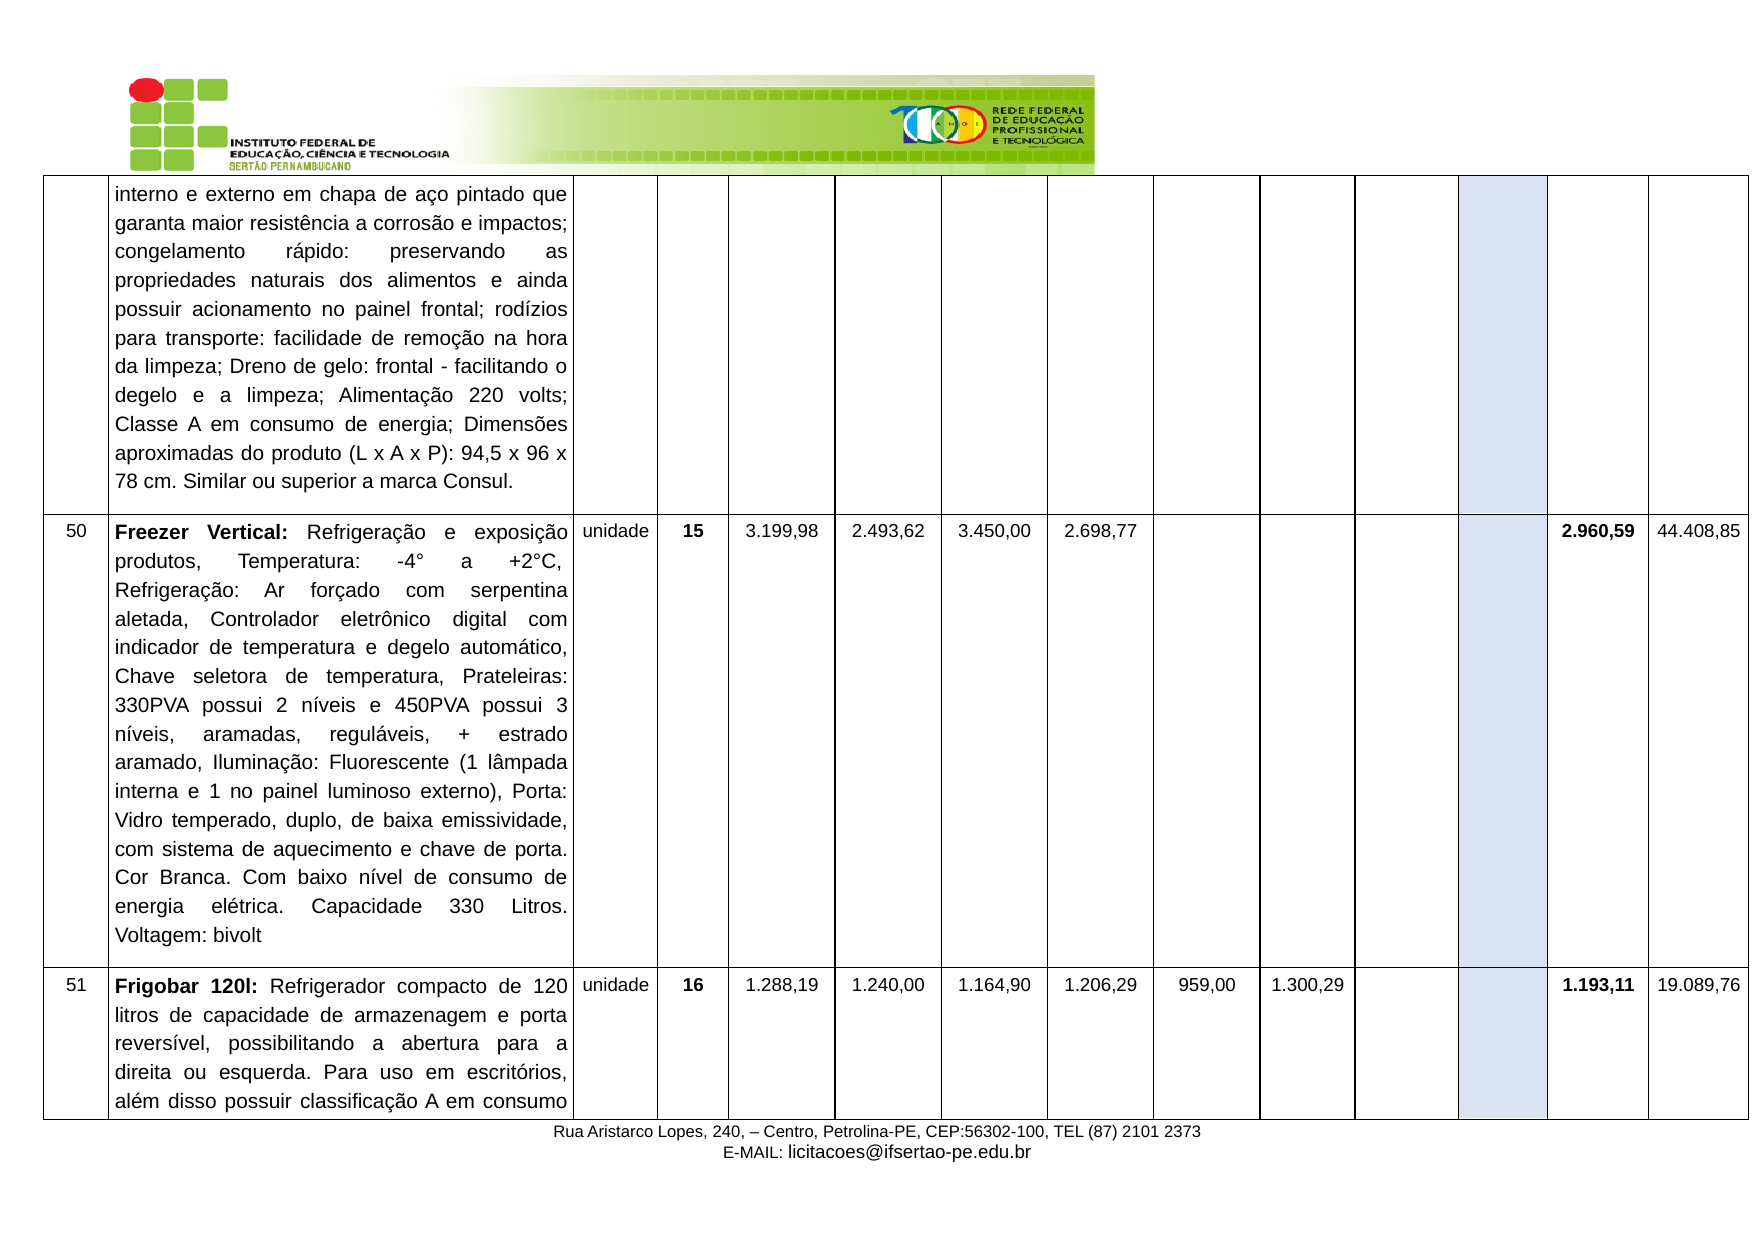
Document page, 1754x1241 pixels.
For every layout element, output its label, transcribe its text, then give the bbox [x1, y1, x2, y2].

table_cell [942, 176, 1047, 513]
table_cell [1154, 176, 1259, 513]
table_cell [1459, 515, 1547, 967]
table_cell interno e externo em chapa de aço pintado que garanta maior resistência a corrosão e impactos; congelamento rápido: preservando as propriedades naturais dos alimentos e ainda possuir acionamento no painel frontal; rodízios para transporte: facilidade de remoção na hora da limpeza; Dreno de gelo: frontal - facilitando o degelo e a limpeza; Alimentação 220 volts; Classe A em consumo de energia; Dimensões aproximadas do produto (L x A x P): 94,5 x 96 x 78 cm. Similar ou superior a marca Consul. [109, 176, 573, 513]
table_cell [1356, 515, 1458, 967]
picture [118, 75, 1095, 175]
table_cell 15 [658, 515, 728, 967]
table_cell [574, 176, 657, 513]
table_cell [1261, 176, 1354, 513]
table_cell unidade [574, 515, 657, 967]
table_cell 44.408,85 [1649, 515, 1748, 967]
table_cell [1459, 968, 1547, 1118]
table_cell [836, 176, 941, 513]
table_cell [44, 176, 108, 513]
table_cell 1.288,19 [729, 968, 834, 1118]
table_cell [1154, 515, 1259, 967]
table_cell [1649, 176, 1748, 513]
table_cell unidade [574, 968, 657, 1118]
table_cell Freezer Vertical: Refrigeração e exposição produtos, Temperatura: -4° a +2°C, Refrigeração: Ar forçado com serpentina aletada, Controlador eletrônico digital com indicador de temperatura e degelo automático, Chave seletora de temperatura, Prateleiras: 330PVA possui 2 níveis e 450PVA possui 3 níveis, aramadas, reguláveis, + estrado aramado, Iluminação: Fluorescente (1 lâmpada interna e 1 no painel luminoso externo), Porta: Vidro temperado, duplo, de baixa emissividade, com sistema de aquecimento e chave de porta. Cor Branca. Com baixo nível de consumo de energia elétrica. Capacidade 330 Litros. Voltagem: bivolt [109, 515, 573, 967]
table_cell 1.164,90 [942, 968, 1047, 1118]
table_cell [1356, 968, 1458, 1118]
table_cell [1261, 515, 1354, 967]
table_cell [1459, 176, 1547, 513]
table_cell 959,00 [1154, 968, 1259, 1118]
table_cell 3.450,00 [942, 515, 1047, 967]
table_cell [729, 176, 834, 513]
table_cell 51 [44, 968, 108, 1118]
table_cell 2.698,77 [1048, 515, 1153, 967]
table_cell 2.493,62 [836, 515, 941, 967]
table_cell 2.960,59 [1548, 515, 1648, 967]
table_cell 1.300,29 [1261, 968, 1354, 1118]
table_cell 19.089,76 [1649, 968, 1748, 1118]
table_cell 50 [44, 515, 108, 967]
table_cell [1356, 176, 1458, 513]
table_cell 3.199,98 [729, 515, 834, 967]
table_cell 1.193,11 [1548, 968, 1648, 1118]
table_cell 1.240,00 [836, 968, 941, 1118]
table_cell 16 [658, 968, 728, 1118]
table_cell [1048, 176, 1153, 513]
table_cell [658, 176, 728, 513]
table_cell [1548, 176, 1648, 513]
table_cell Frigobar 120l: Refrigerador compacto de 120 litros de capacidade de armazenagem e porta reversível, possibilitando a abertura para a direita ou esquerda. Para uso em escritórios, além disso possuir classificação A em consumo [109, 968, 573, 1118]
table_cell 1.206,29 [1048, 968, 1153, 1118]
